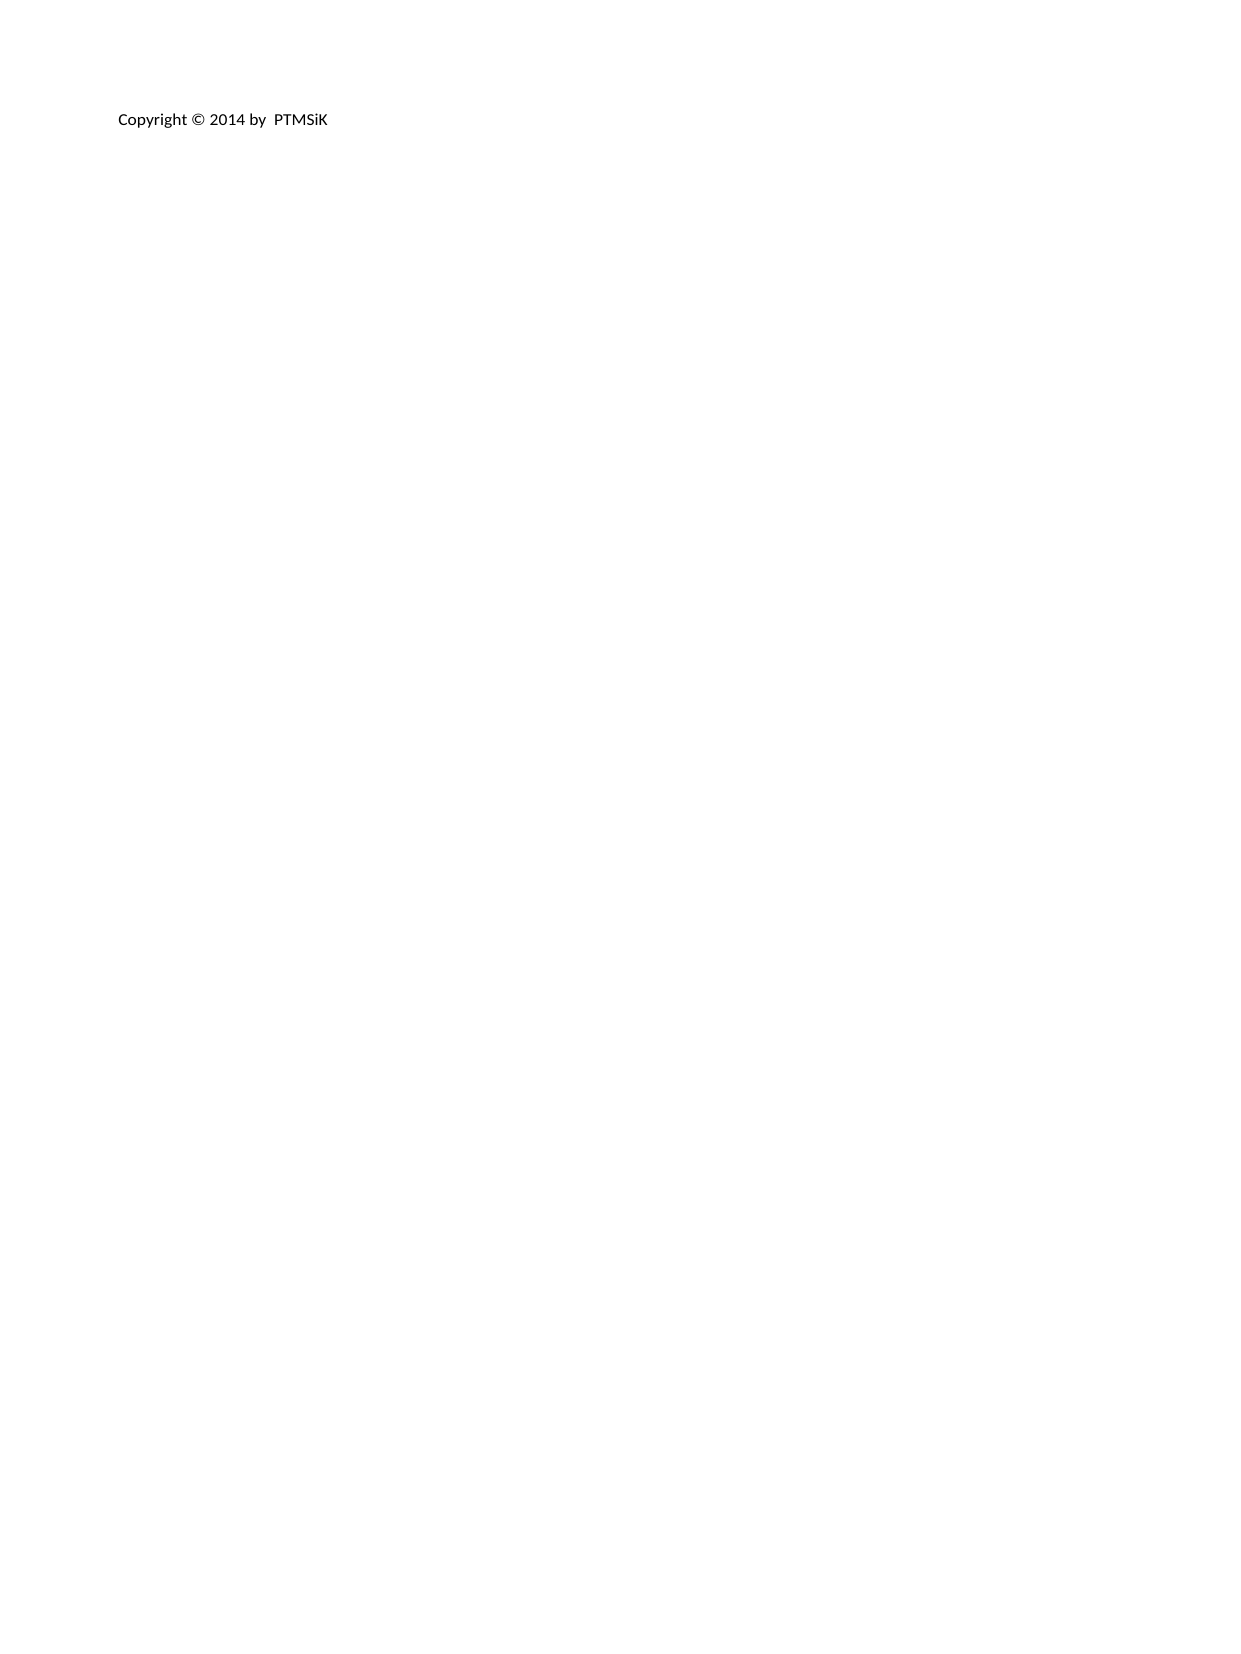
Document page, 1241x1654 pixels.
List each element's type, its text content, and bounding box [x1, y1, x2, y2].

text Copyright © 2014 by PTMSiK [118, 109, 1105, 129]
